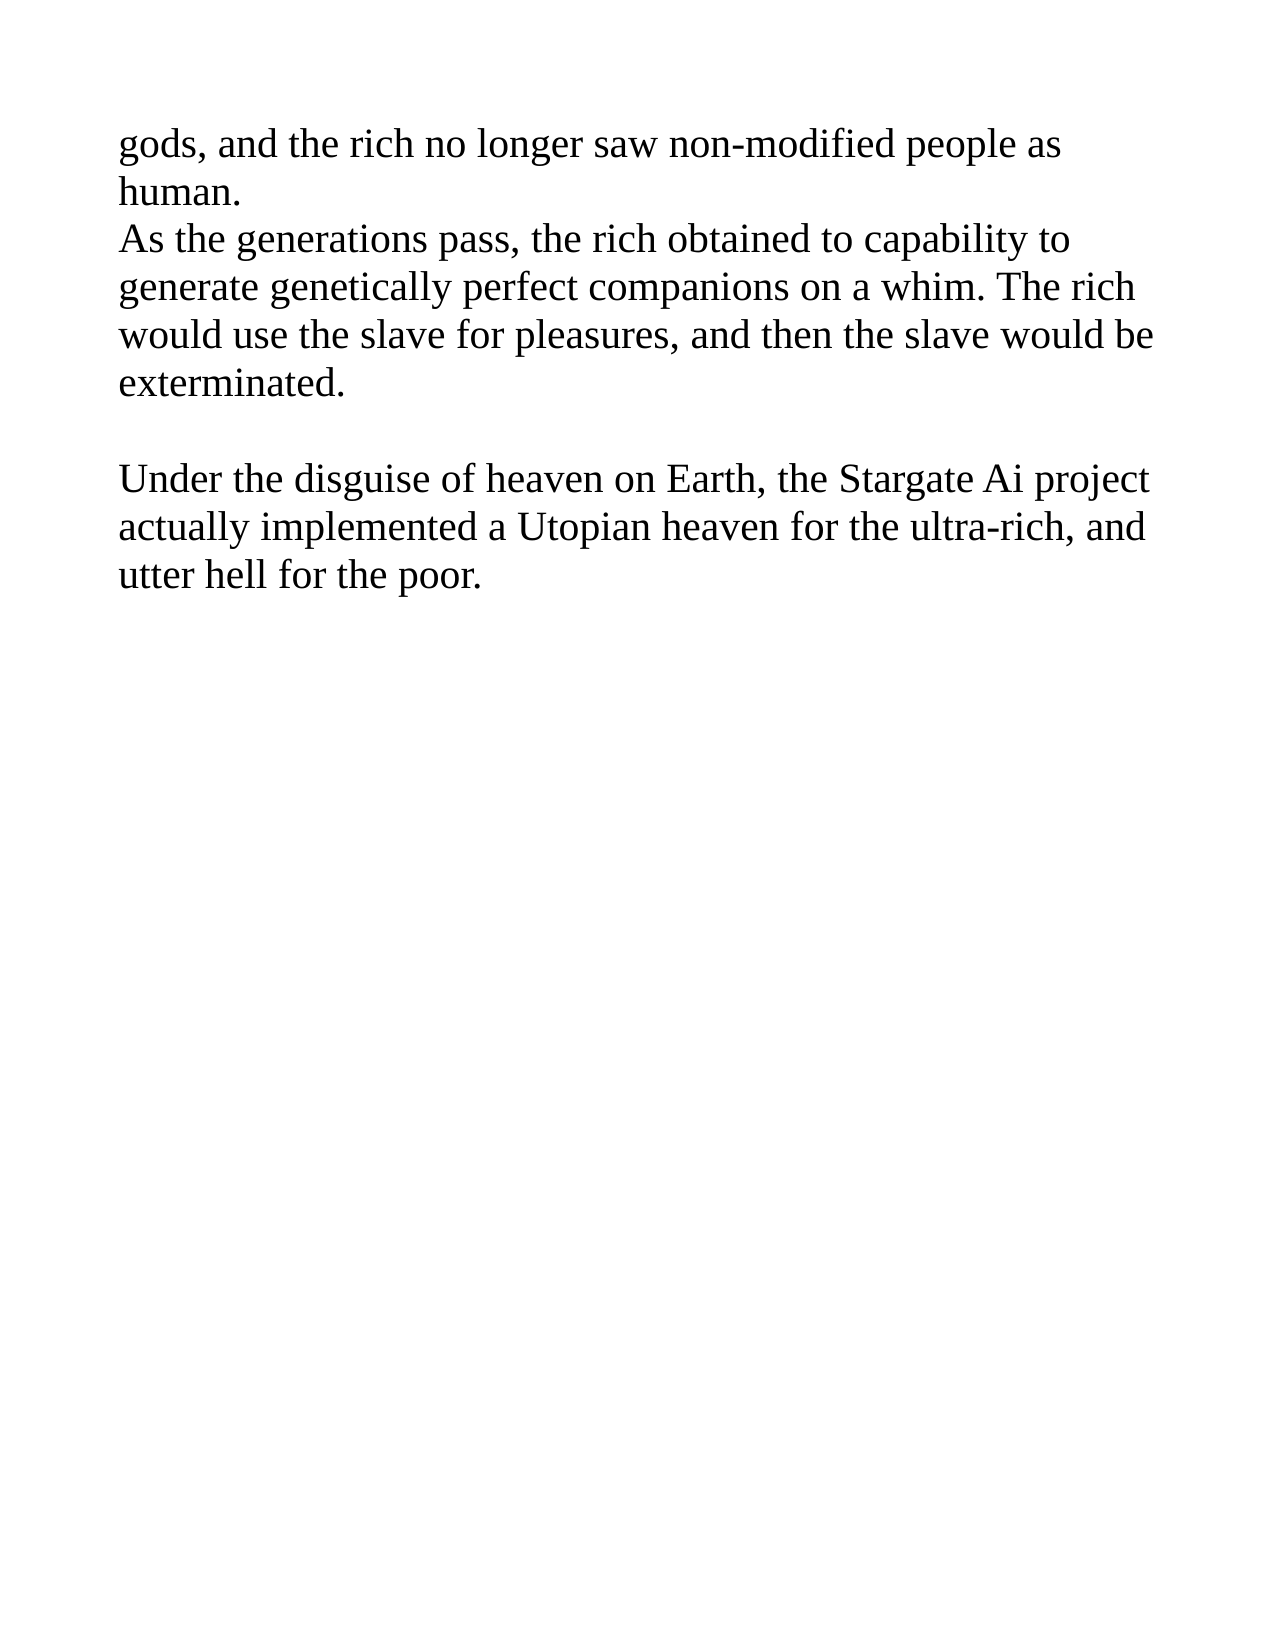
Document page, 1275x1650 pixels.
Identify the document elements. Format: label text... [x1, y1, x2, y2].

text gods, and the rich no longer saw non-modified people as human. [118, 118, 1157, 214]
text Under the disguise of heaven on Earth, the Stargate Ai project actually implemented a Utopian heaven for the ultra-rich, and utter hell for the poor. [118, 453, 1157, 597]
text As the generations pass, the rich obtained to capability to generate genetically perfect companions on a whim. The rich would use the slave for pleasures, and then the slave would be exterminated. [118, 214, 1157, 406]
